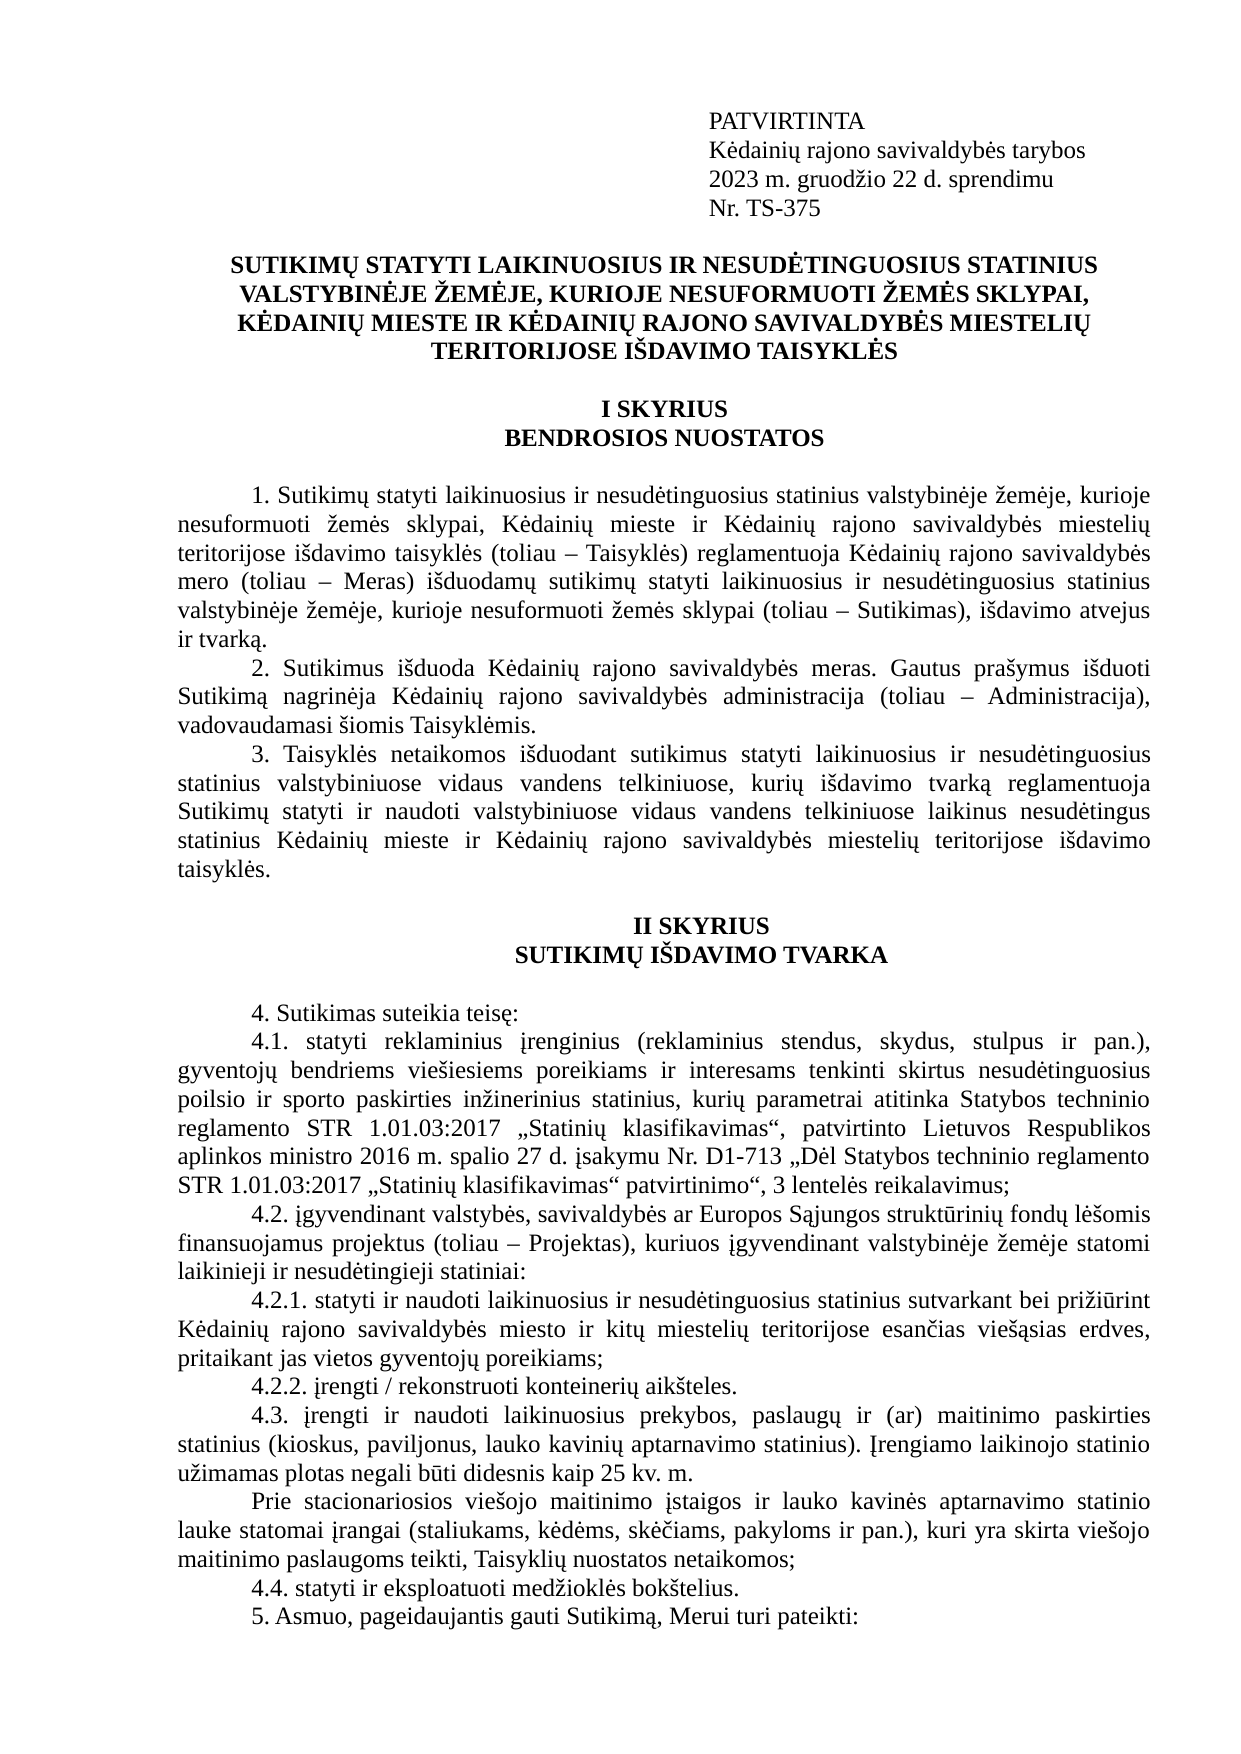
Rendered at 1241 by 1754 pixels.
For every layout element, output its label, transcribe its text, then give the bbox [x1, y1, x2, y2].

text 4. Sutikimas suteikia teisę: [177, 998, 1151, 1026]
text 4.2.1. statyti ir naudoti laikinuosius ir nesudėtinguosius statinius sutvarkant bei prižiūrint Kėdainių rajono savivaldybės miesto ir kitų miestelių teritorijose esančias viešąsias erdves, pritaikant jas vietos gyventojų poreikiams; [177, 1285, 1151, 1371]
text 4.1. statyti reklaminius įrenginius (reklaminius stendus, skydus, stulpus ir pan.), gyventojų bendriems viešiesiems poreikiams ir interesams tenkinti skirtus nesudėtinguosius poilsio ir sporto paskirties inžinerinius statinius, kurių parametrai atitinka Statybos techninio reglamento STR 1.01.03:2017 „Statinių klasifikavimas“, patvirtinto Lietuvos Respublikos aplinkos ministro 2016 m. spalio 27 d. įsakymu Nr. D1-713 „Dėl Statybos techninio reglamento STR 1.01.03:2017 „Statinių klasifikavimas“ patvirtinimo“, 3 lentelės reikalavimus; [177, 1026, 1151, 1199]
text 2. Sutikimus išduoda Kėdainių rajono savivaldybės meras. Gautus prašymus išduoti Sutikimą nagrinėja Kėdainių rajono savivaldybės administracija (toliau – Administracija), vadovaudamasi šiomis Taisyklėmis. [177, 653, 1151, 739]
text I SKYRIUS [177, 394, 1151, 423]
text 5. Asmuo, pageidaujantis gauti Sutikimą, Merui turi pateikti: [177, 1601, 1151, 1630]
text SUTIKIMŲ STATYTI LAIKINUOSIUS IR NESUDĖTINGUOSIUS STATINIUS VALSTYBINĖJE ŽEMĖJE, KURIOJE NESUFORMUOTI ŽEMĖS SKLYPAI, KĖDAINIŲ MIESTE IR KĖDAINIŲ RAJONO SAVIVALDYBĖS MIESTELIŲ TERITORIJOSE IŠDAVIMO TAISYKLĖS [177, 250, 1151, 365]
text Prie stacionariosios viešojo maitinimo įstaigos ir lauko kavinės aptarnavimo statinio lauke statomai įrangai (staliukams, kėdėms, skėčiams, pakyloms ir pan.), kuri yra skirta viešojo maitinimo paslaugoms teikti, Taisyklių nuostatos netaikomos; [177, 1486, 1151, 1573]
text 2023 m. gruodžio 22 d. sprendimu [177, 164, 1151, 193]
text 3. Taisyklės netaikomos išduodant sutikimus statyti laikinuosius ir nesudėtinguosius statinius valstybiniuose vidaus vandens telkiniuose, kurių išdavimo tvarką reglamentuoja Sutikimų statyti ir naudoti valstybiniuose vidaus vandens telkiniuose laikinus nesudėtingus statinius Kėdainių mieste ir Kėdainių rajono savivaldybės miestelių teritorijose išdavimo taisyklės. [177, 739, 1151, 883]
text SUTIKIMŲ IŠDAVIMO TVARKA [177, 940, 1151, 969]
text Nr. TS-375 [177, 193, 1151, 221]
text 4.2. įgyvendinant valstybės, savivaldybės ar Europos Sąjungos struktūrinių fondų lėšomis finansuojamus projektus (toliau – Projektas), kuriuos įgyvendinant valstybinėje žemėje statomi laikinieji ir nesudėtingieji statiniai: [177, 1199, 1151, 1285]
text Kėdainių rajono savivaldybės tarybos [177, 135, 1151, 164]
text 4.2.2. įrengti / rekonstruoti konteinerių aikšteles. [177, 1371, 1151, 1400]
text 4.3. įrengti ir naudoti laikinuosius prekybos, paslaugų ir (ar) maitinimo paskirties statinius (kioskus, paviljonus, lauko kavinių aptarnavimo statinius). Įrengiamo laikinojo statinio užimamas plotas negali būti didesnis kaip 25 kv. m. [177, 1400, 1151, 1486]
text BENDROSIOS NUOSTATOS [177, 423, 1151, 451]
text II SKYRIUS [177, 911, 1151, 940]
text 4.4. statyti ir eksploatuoti medžioklės bokštelius. [177, 1573, 1151, 1601]
text PATVIRTINTA [177, 106, 1151, 135]
text 1. Sutikimų statyti laikinuosius ir nesudėtinguosius statinius valstybinėje žemėje, kurioje nesuformuoti žemės sklypai, Kėdainių mieste ir Kėdainių rajono savivaldybės miestelių teritorijose išdavimo taisyklės (toliau – Taisyklės) reglamentuoja Kėdainių rajono savivaldybės mero (toliau – Meras) išduodamų sutikimų statyti laikinuosius ir nesudėtinguosius statinius valstybinėje žemėje, kurioje nesuformuoti žemės sklypai (toliau – Sutikimas), išdavimo atvejus ir tvarką. [177, 480, 1151, 653]
